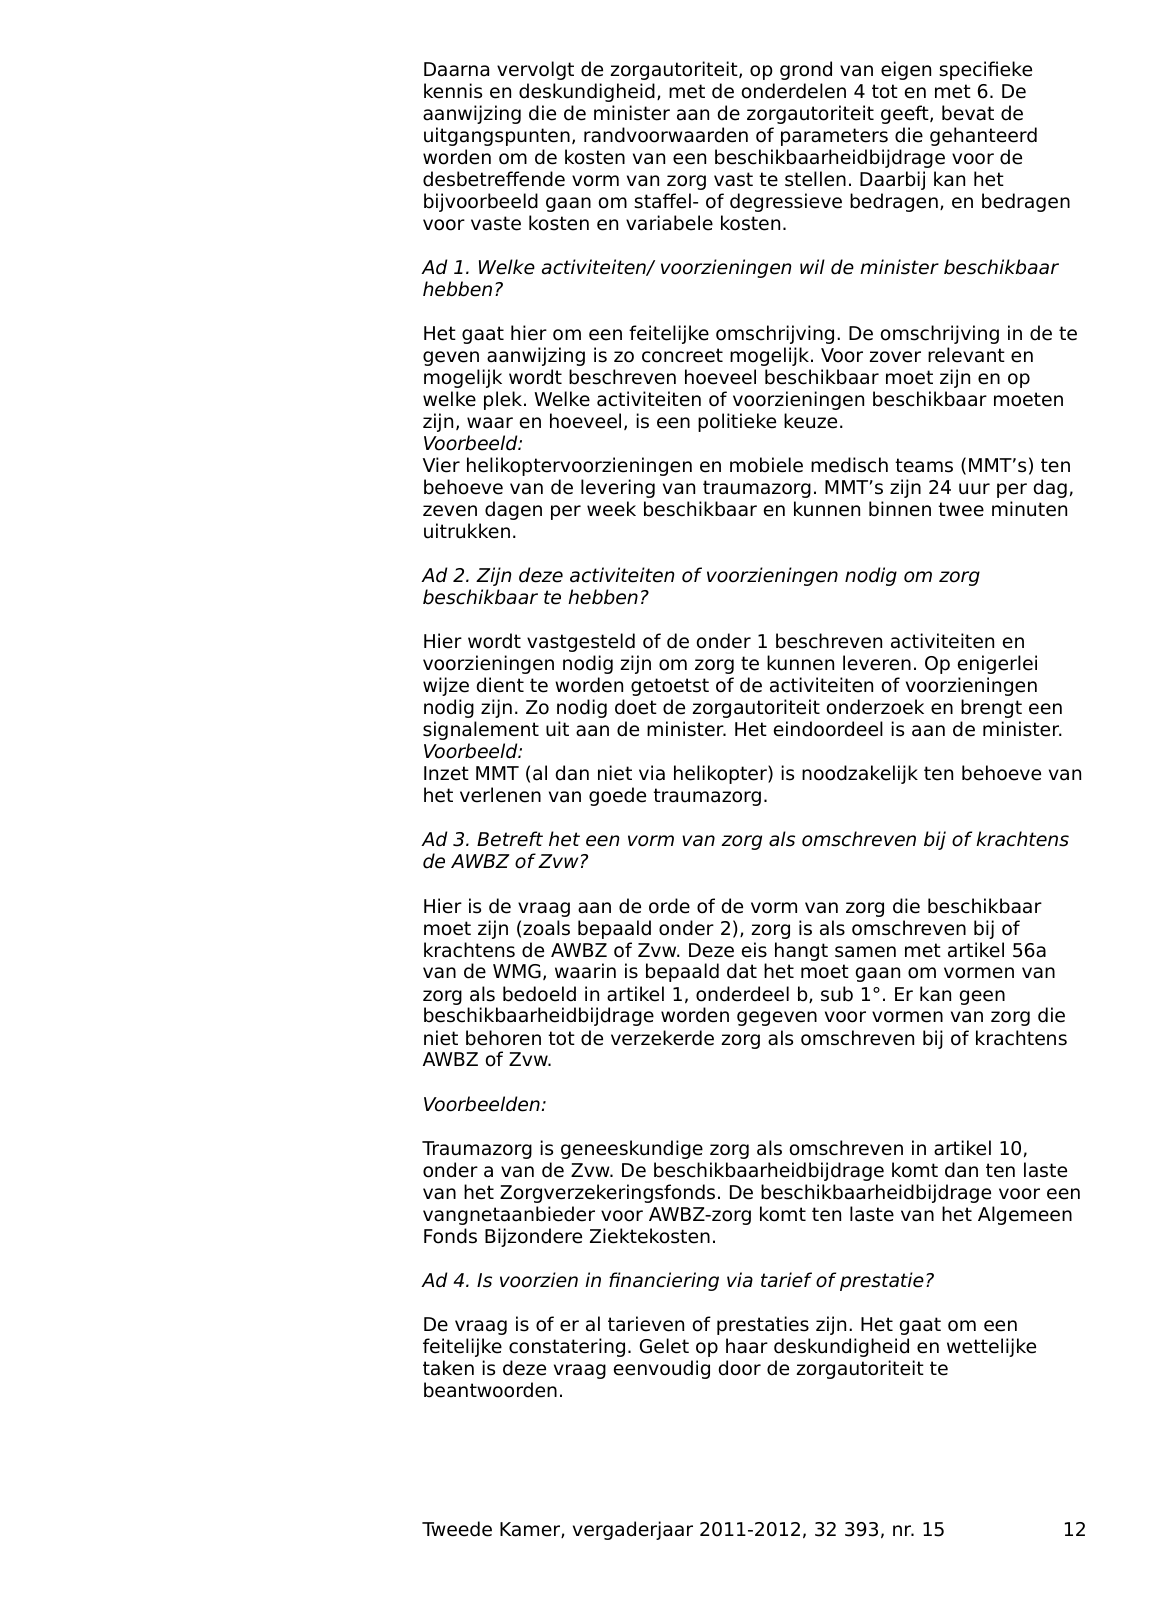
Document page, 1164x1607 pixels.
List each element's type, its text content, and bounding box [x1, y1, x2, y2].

text Inzet MMT (al dan niet via helikopter) is noodzakelijk ten behoeve van het verlenen van goede traumazorg. [422, 763, 1087, 807]
subtitle Ad 4. Is voorzien in financiering via tarief of prestatie? [422, 1270, 1087, 1292]
subtitle Ad 1. Welke activiteiten/ voorzieningen wil de minister beschikbaar hebben? [422, 257, 1087, 301]
text De vraag is of er al tarieven of prestaties zijn. Het gaat om een feitelijke constatering. Gelet op haar deskundigheid en wettelijke taken is deze vraag eenvoudig door de zorgautoriteit te beantwoorden. [422, 1314, 1087, 1402]
text Hier wordt vastgesteld of de onder 1 beschreven activiteiten en voorzieningen nodig zijn om zorg te kunnen leveren. Op enigerlei wijze dient te worden getoetst of de activiteiten of voorzieningen nodig zijn. Zo nodig doet de zorgautoriteit onderzoek en brengt een signalement uit aan de minister. Het eindoordeel is aan de minister. [422, 631, 1087, 741]
subtitle Ad 3. Betreft het een vorm van zorg als omschreven bij of krachtens de AWBZ of Zvw? [422, 829, 1087, 873]
text Hier is de vraag aan de orde of de vorm van zorg die beschikbaar moet zijn (zoals bepaald onder 2), zorg is als omschreven bij of krachtens de AWBZ of Zvw. Deze eis hangt samen met artikel 56a van de WMG, waarin is bepaald dat het moet gaan om vormen van zorg als bedoeld in artikel 1, onderdeel b, sub 1°. Er kan geen beschikbaarheidbijdrage worden gegeven voor vormen van zorg die niet behoren tot de verzekerde zorg als omschreven bij of krachtens AWBZ of Zvw. [422, 896, 1087, 1071]
subtitle Ad 2. Zijn deze activiteiten of voorzieningen nodig om zorg beschikbaar te hebben? [422, 565, 1087, 609]
text Traumazorg is geneeskundige zorg als omschreven in artikel 10, onder a van de Zvw. De beschikbaarheidbijdrage komt dan ten laste van het Zorgverzekeringsfonds. De beschikbaarheidbijdrage voor een vangnetaanbieder voor AWBZ-zorg komt ten laste van het Algemeen Fonds Bijzondere Ziektekosten. [422, 1138, 1087, 1248]
subtitle Voorbeelden: [422, 1093, 1087, 1116]
text Voorbeeld: [422, 433, 1087, 455]
text Het gaat hier om een feitelijke omschrijving. De omschrijving in de te geven aanwijzing is zo concreet mogelijk. Voor zover relevant en mogelijk wordt beschreven hoeveel beschikbaar moet zijn en op welke plek. Welke activiteiten of voorzieningen beschikbaar moeten zijn, waar en hoeveel, is een politieke keuze. [422, 323, 1087, 433]
text Daarna vervolgt de zorgautoriteit, op grond van eigen specifieke kennis en deskundigheid, met de onderdelen 4 tot en met 6. De aanwijzing die de minister aan de zorgautoriteit geeft, bevat de uitgangspunten, randvoorwaarden of parameters die gehanteerd worden om de kosten van een beschikbaarheidbijdrage voor de desbetreffende vorm van zorg vast te stellen. Daarbij kan het bijvoorbeeld gaan om staffel- of degressieve bedragen, en bedragen voor vaste kosten en variabele kosten. [422, 59, 1087, 235]
text Voorbeeld: [422, 741, 1087, 763]
text Vier helikoptervoorzieningen en mobiele medisch teams (MMT’s) ten behoeve van de levering van traumazorg. MMT’s zijn 24 uur per dag, zeven dagen per week beschikbaar en kunnen binnen twee minuten uitrukken. [422, 455, 1087, 543]
